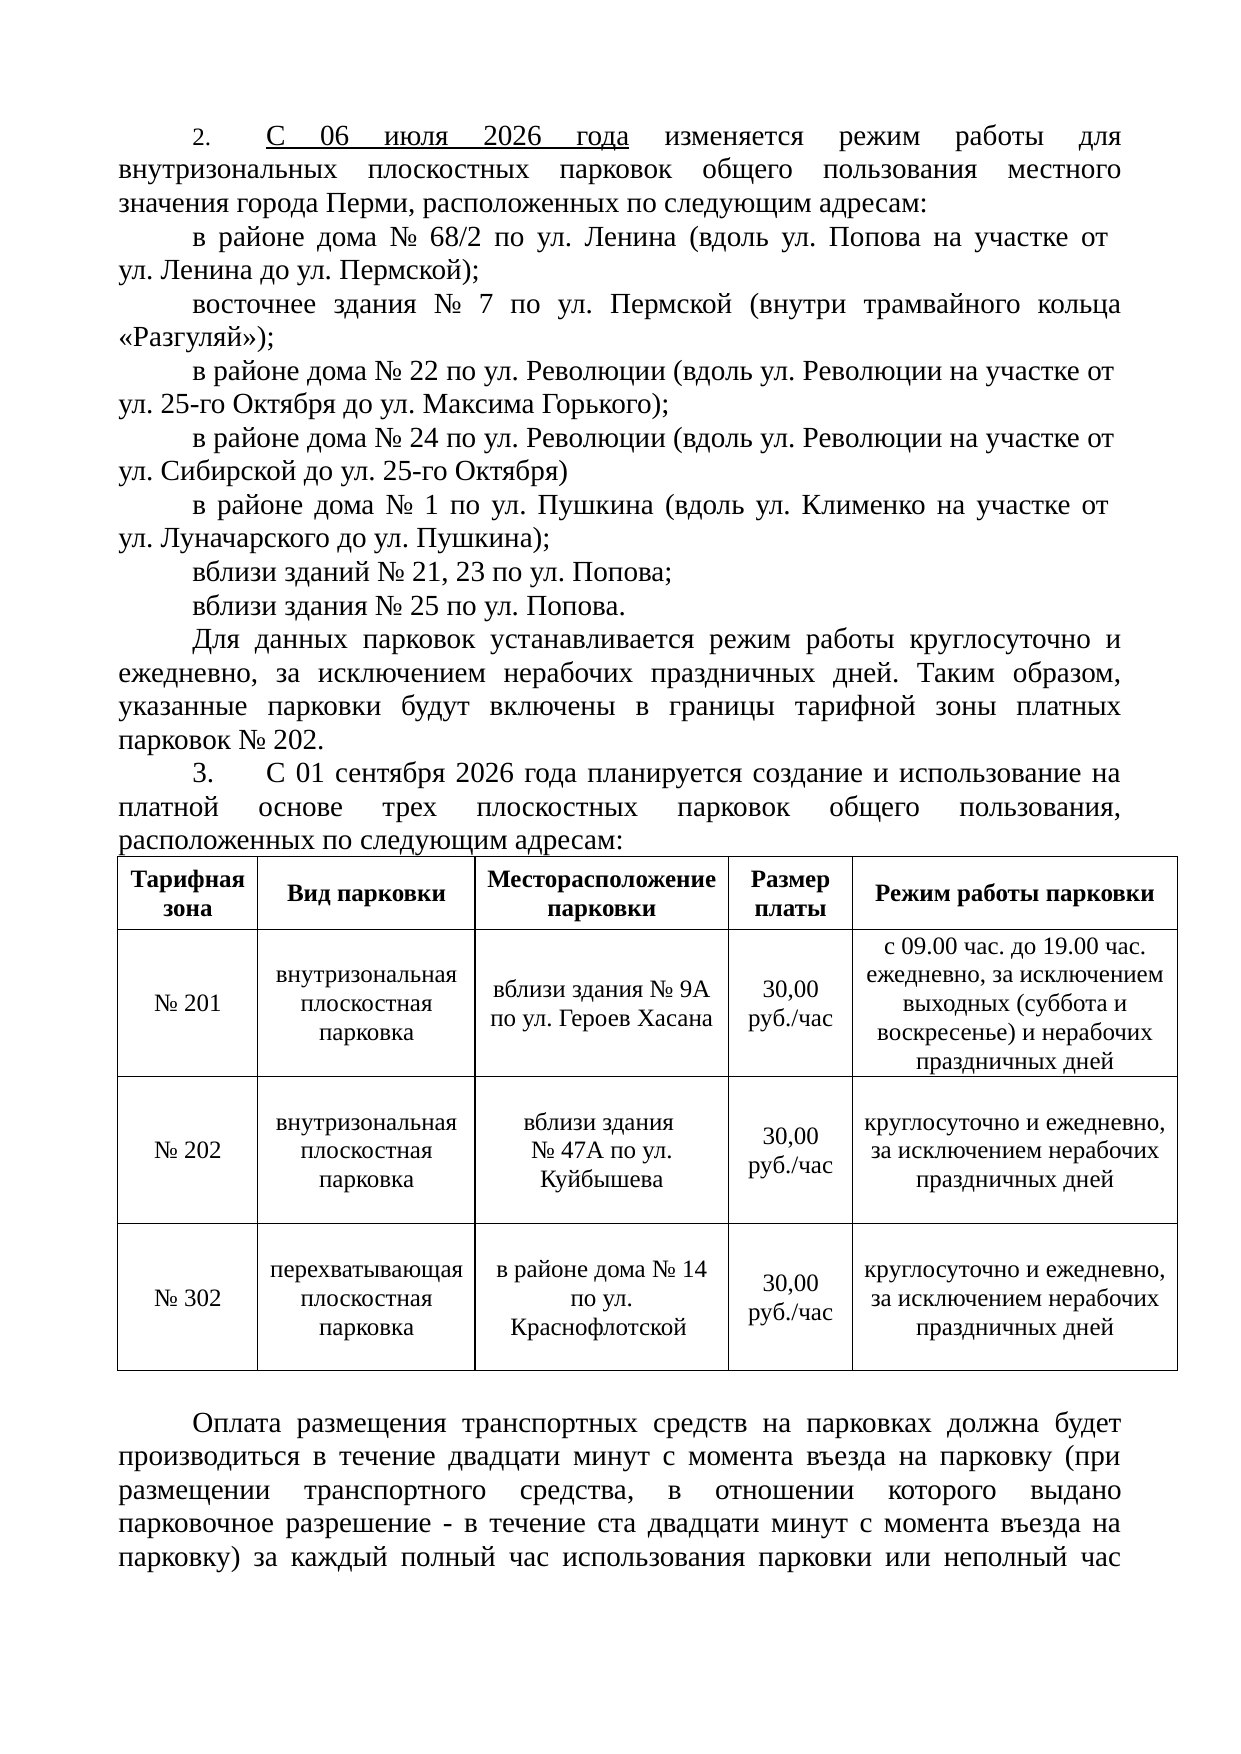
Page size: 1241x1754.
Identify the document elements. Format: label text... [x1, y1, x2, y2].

table_cell 30,00 руб./час [729, 930, 852, 1076]
table_cell вблизи здания № 47А по ул. Куйбышева [476, 1077, 728, 1223]
text вблизи зданий № 21, 23 по ул. Попова; [118, 554, 1122, 588]
table_cell 30,00 руб./час [729, 1224, 852, 1370]
table_cell внутризональная плоскостная парковка [258, 930, 474, 1076]
table_header Месторасположение парковки [476, 857, 728, 928]
list С 01 сентября 2026 года планируется создание и использование на платной основе трех плоскостных парковок общего пользования, расположенных по следующим адресам: [118, 755, 1122, 856]
table_cell круглосуточно и ежедневно, за исключением нерабочих праздничных дней [853, 1077, 1177, 1223]
table_cell № 202 [118, 1077, 257, 1223]
text в районе дома № 1 по ул. Пушкина (вдоль ул. Клименко на участке от ул. Луначарского до ул. Пушкина); [118, 487, 1122, 554]
table_cell № 201 [118, 930, 257, 1076]
table_cell перехватывающая плоскостная парковка [258, 1224, 474, 1370]
table_cell 30,00 руб./час [729, 1077, 852, 1223]
text восточнее здания № 7 по ул. Пермской (внутри трамвайного кольца «Разгуляй»); [118, 286, 1122, 353]
list С 06 июля 2026 года изменяется режим работы для внутризональных плоскостных парковок общего пользования местного значения города Перми, расположенных по следующим адресам: [118, 118, 1122, 219]
table_cell вблизи здания № 9А по ул. Героев Хасана [476, 930, 728, 1076]
table_header Размер платы [729, 857, 852, 928]
text в районе дома № 24 по ул. Революции (вдоль ул. Революции на участке от ул. Сибирской до ул. 25-го Октября) [118, 420, 1122, 487]
table_header Вид парковки [258, 857, 474, 928]
table_cell № 302 [118, 1224, 257, 1370]
text Для данных парковок устанавливается режим работы круглосуточно и ежедневно, за исключением нерабочих праздничных дней. Таким образом, указанные парковки будут включены в границы тарифной зоны платных парковок № 202. [118, 621, 1122, 755]
list Оплата размещения транспортных средств на парковках должна будет производиться в течение двадцати минут с момента въезда на парковку (при размещении транспортного средства, в отношении которого выдано парковочное разрешение - в течение ста двадцати минут с момента въезда на парковку) за каждый полный час использования парковки или неполный час [118, 1405, 1122, 1573]
text вблизи здания № 25 по ул. Попова. [118, 588, 1122, 621]
table_header Тарифная зона [118, 857, 257, 928]
table_cell круглосуточно и ежедневно, за исключением нерабочих праздничных дней [853, 1224, 1177, 1370]
table_header Режим работы парковки [853, 857, 1177, 928]
text в районе дома № 22 по ул. Революции (вдоль ул. Революции на участке от ул. 25-го Октября до ул. Максима Горького); [118, 353, 1122, 420]
text в районе дома № 68/2 по ул. Ленина (вдоль ул. Попова на участке от ул. Ленина до ул. Пермской); [118, 219, 1122, 286]
table_cell с 09.00 час. до 19.00 час. ежедневно, за исключением выходных (суббота и воскресенье) и нерабочих праздничных дней [853, 930, 1177, 1076]
table_cell в районе дома № 14 по ул. Краснофлотской [476, 1224, 728, 1370]
table_cell внутризональная плоскостная парковка [258, 1077, 474, 1223]
